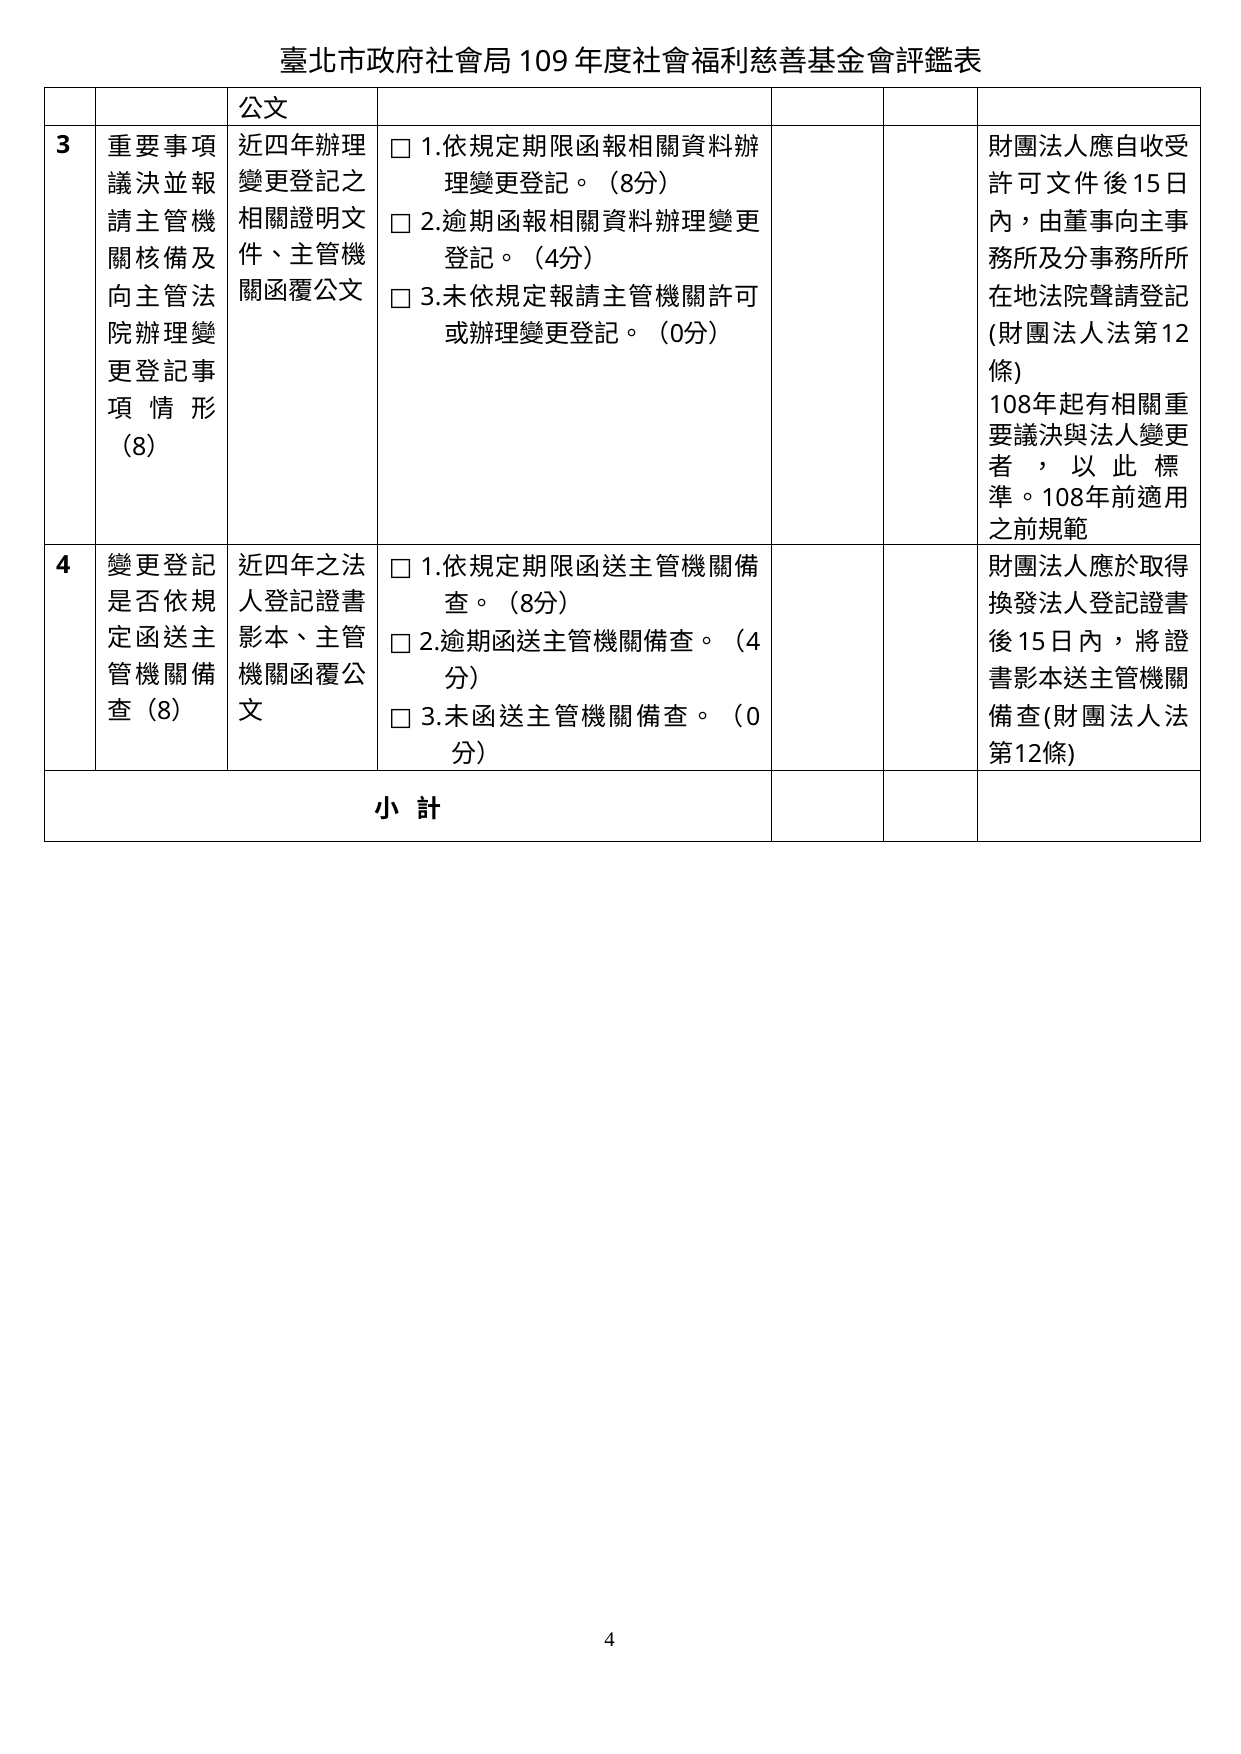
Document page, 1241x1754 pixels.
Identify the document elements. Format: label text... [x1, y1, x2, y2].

table_cell 公文 [228, 88, 377, 124]
table_cell [772, 545, 883, 770]
table_cell [378, 88, 771, 124]
table_cell [772, 126, 883, 544]
table_cell 4 [45, 545, 95, 770]
table_cell 近四年之法人登記證書影本、主管機關函覆公文 [228, 545, 377, 770]
table_cell [96, 88, 227, 124]
table_cell 財團法人應自收受許可文件後15日內，由董事向主事務所及分事務所所在地法院聲請登記(財團法人法第12條) 108年起有相關重要議決與法人變更者，以此標準。108年前適用之前規範 [978, 126, 1200, 544]
table_cell [978, 88, 1200, 124]
table_cell 變更登記是否依規定函送主管機關備查（8） [96, 545, 227, 770]
table_cell [45, 88, 95, 124]
table_cell 3 [45, 126, 95, 544]
table_cell 近四年辦理變更登記之相關證明文件、主管機關函覆公文 [228, 126, 377, 544]
table_cell [884, 126, 977, 544]
table_cell [884, 545, 977, 770]
table_cell 財團法人應於取得換發法人登記證書後15日內，將證書影本送主管機關備查(財團法人法第12條) [978, 545, 1200, 770]
table_cell [978, 771, 1200, 841]
table_cell [884, 771, 977, 841]
table_cell □ 1.依規定期限函送主管機關備查。（8分） □ 2.逾期函送主管機關備查。（4分） □ 3.未函送主管機關備查。（0分） [378, 545, 771, 770]
table_cell [772, 771, 883, 841]
table_cell □ 1.依規定期限函報相關資料辦理變更登記。（8分） □ 2.逾期函報相關資料辦理變更登記。（4分） □ 3.未依規定報請主管機關許可或辦理變更登記。（0分） [378, 126, 771, 544]
table_cell [884, 88, 977, 124]
table_cell [772, 88, 883, 124]
table_cell 小 計 [45, 771, 771, 841]
table_cell 重要事項議決並報請主管機關核備及向主管法院辦理變更登記事項情形（8） [96, 126, 227, 544]
